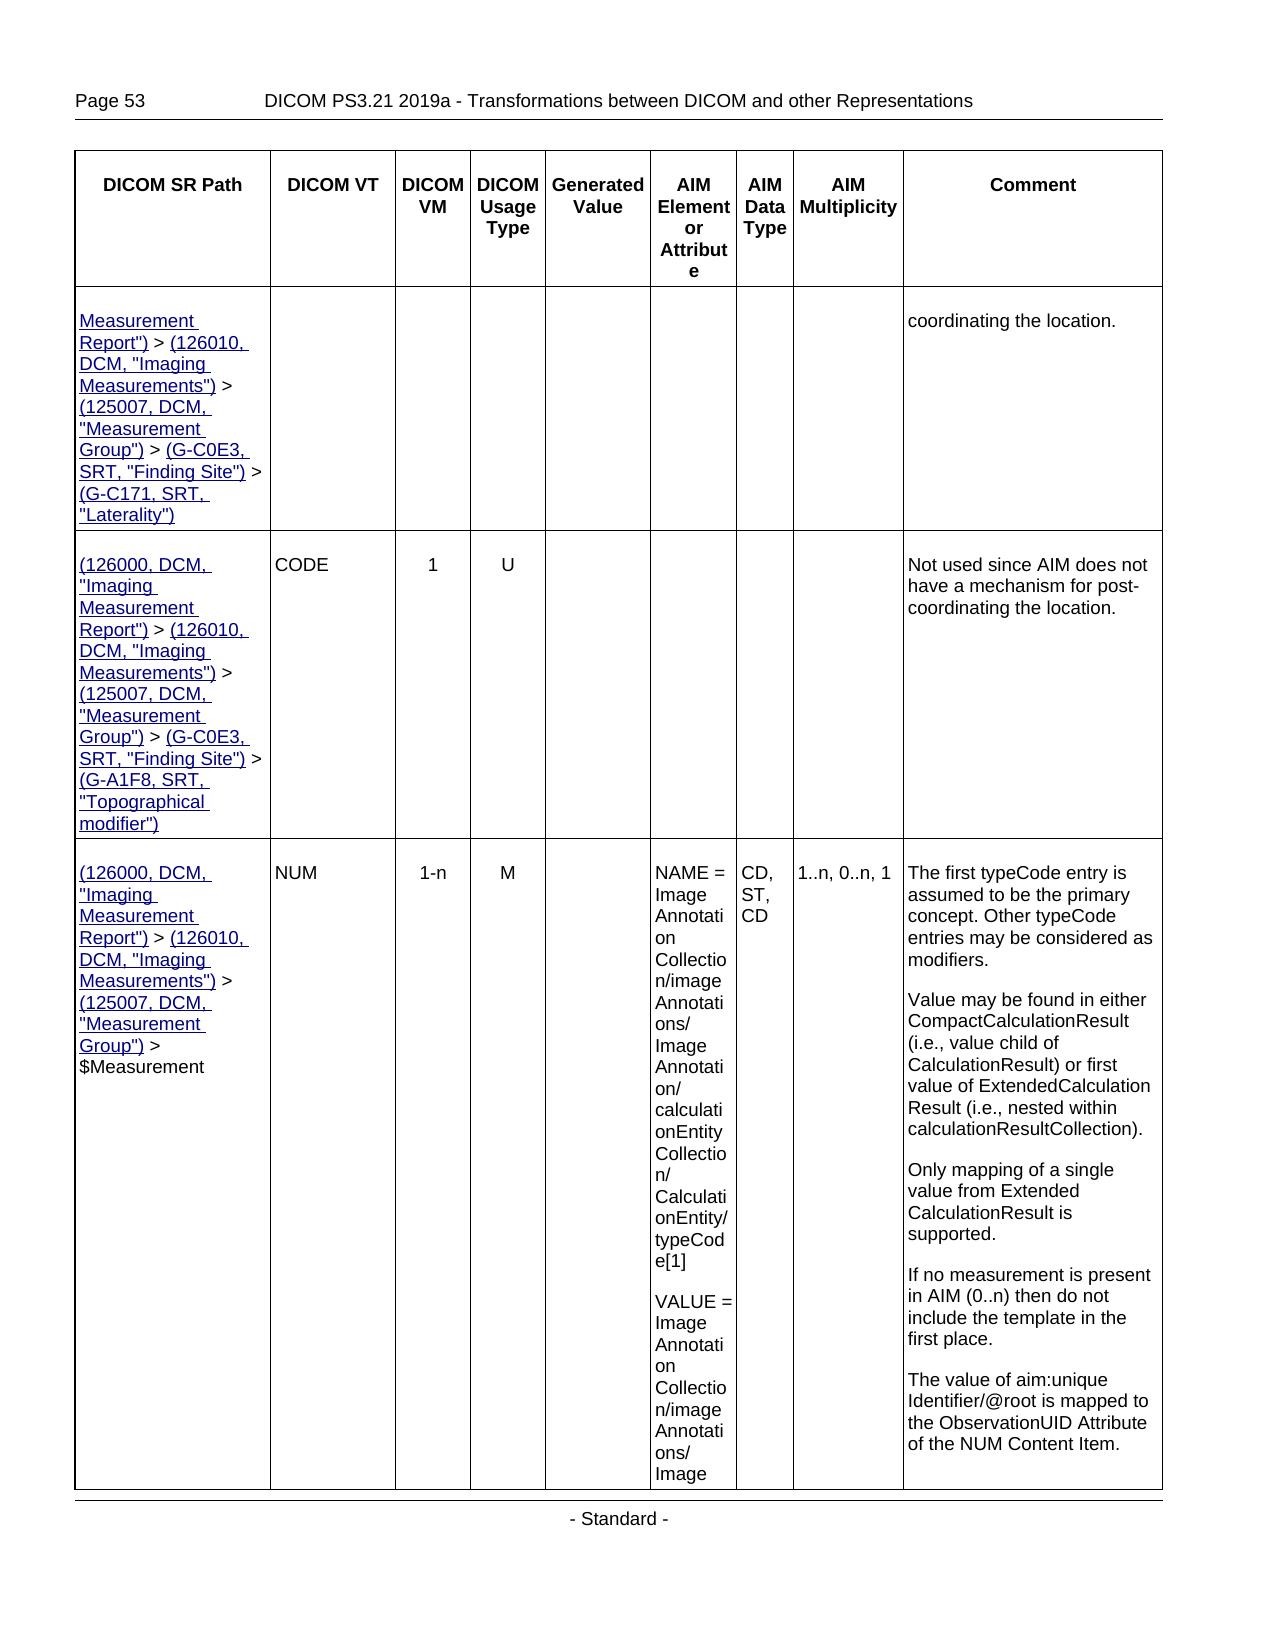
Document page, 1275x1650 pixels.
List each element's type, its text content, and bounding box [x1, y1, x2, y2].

table_cell (126000, DCM, "Imaging Measurement Report") > (126010, DCM, "Imaging Measurements") > (125007, DCM, "Measurement Group") > $Measurement [76, 839, 270, 1489]
table_cell [651, 531, 736, 838]
table_header AIM Data Type [737, 151, 793, 286]
table_header DICOM VM [396, 151, 470, 286]
table_cell Measurement Report") > (126010, DCM, "Imaging Measurements") > (125007, DCM, "Measurement Group") > (G-C0E3, SRT, "Finding Site") > (G-C171, SRT, "Laterality") [76, 287, 270, 530]
table_cell CODE [271, 531, 395, 838]
table_cell (126000, DCM, "Imaging Measurement Report") > (126010, DCM, "Imaging Measurements") > (125007, DCM, "Measurement Group") > (G-C0E3, SRT, "Finding Site") > (G-A1F8, SRT, "Topographical modifier") [76, 531, 270, 838]
table_cell [794, 287, 903, 530]
table_cell [546, 531, 650, 838]
table_cell NAME = Image​Annotation​​Collection/​image​Annotations/​Image​Annotation/​calculation​Entity​Collection/​CalculationEntity/​typeCode[1] VALUE = Image​Annotation​​Collection/​image​Annotations/​Image​ [651, 839, 736, 1489]
table_header DICOM SR Path [76, 151, 270, 286]
table_header Generated Value [546, 151, 650, 286]
table_cell NUM [271, 839, 395, 1489]
table_cell [546, 287, 650, 530]
table_cell 1 [396, 531, 470, 838]
table_header DICOM VT [271, 151, 395, 286]
table_cell Not used since AIM does not have a mechanism for post-coordinating the location. [904, 531, 1162, 838]
table_cell The first typeCode entry is assumed to be the primary concept. Other typeCode entries may be considered as modifiers. Value may be found in either Compact​Calculation​Result (i.e., value child of CalculationResult) or first value of Extended​Calculation​Result (i.e., nested within calculation​Result​Collection). Only mapping of a single value from Extended​Calculation​Result is supported. If no measurement is present in AIM (0..n) then do not include the template in the first place. The value of aim:unique​Identifier/@root is mapped to the Observation​UID Attribute of the NUM Content Item. [904, 839, 1162, 1489]
table_header AIM Element or Attribute [651, 151, 736, 286]
table_cell [546, 839, 650, 1489]
table_cell 1..n, 0..n, 1 [794, 839, 903, 1489]
table_header Comment [904, 151, 1162, 286]
table_cell [737, 531, 793, 838]
table_cell CD, ST, CD [737, 839, 793, 1489]
table_cell [737, 287, 793, 530]
table_cell coordinating the location. [904, 287, 1162, 530]
table_cell [396, 287, 470, 530]
table_cell 1-n [396, 839, 470, 1489]
table_cell U [471, 531, 545, 838]
table_cell [471, 287, 545, 530]
table_cell [651, 287, 736, 530]
table_header DICOM Usage Type [471, 151, 545, 286]
table_cell [794, 531, 903, 838]
table_header AIM Multiplicity [794, 151, 903, 286]
table_cell M [471, 839, 545, 1489]
table_cell [271, 287, 395, 530]
